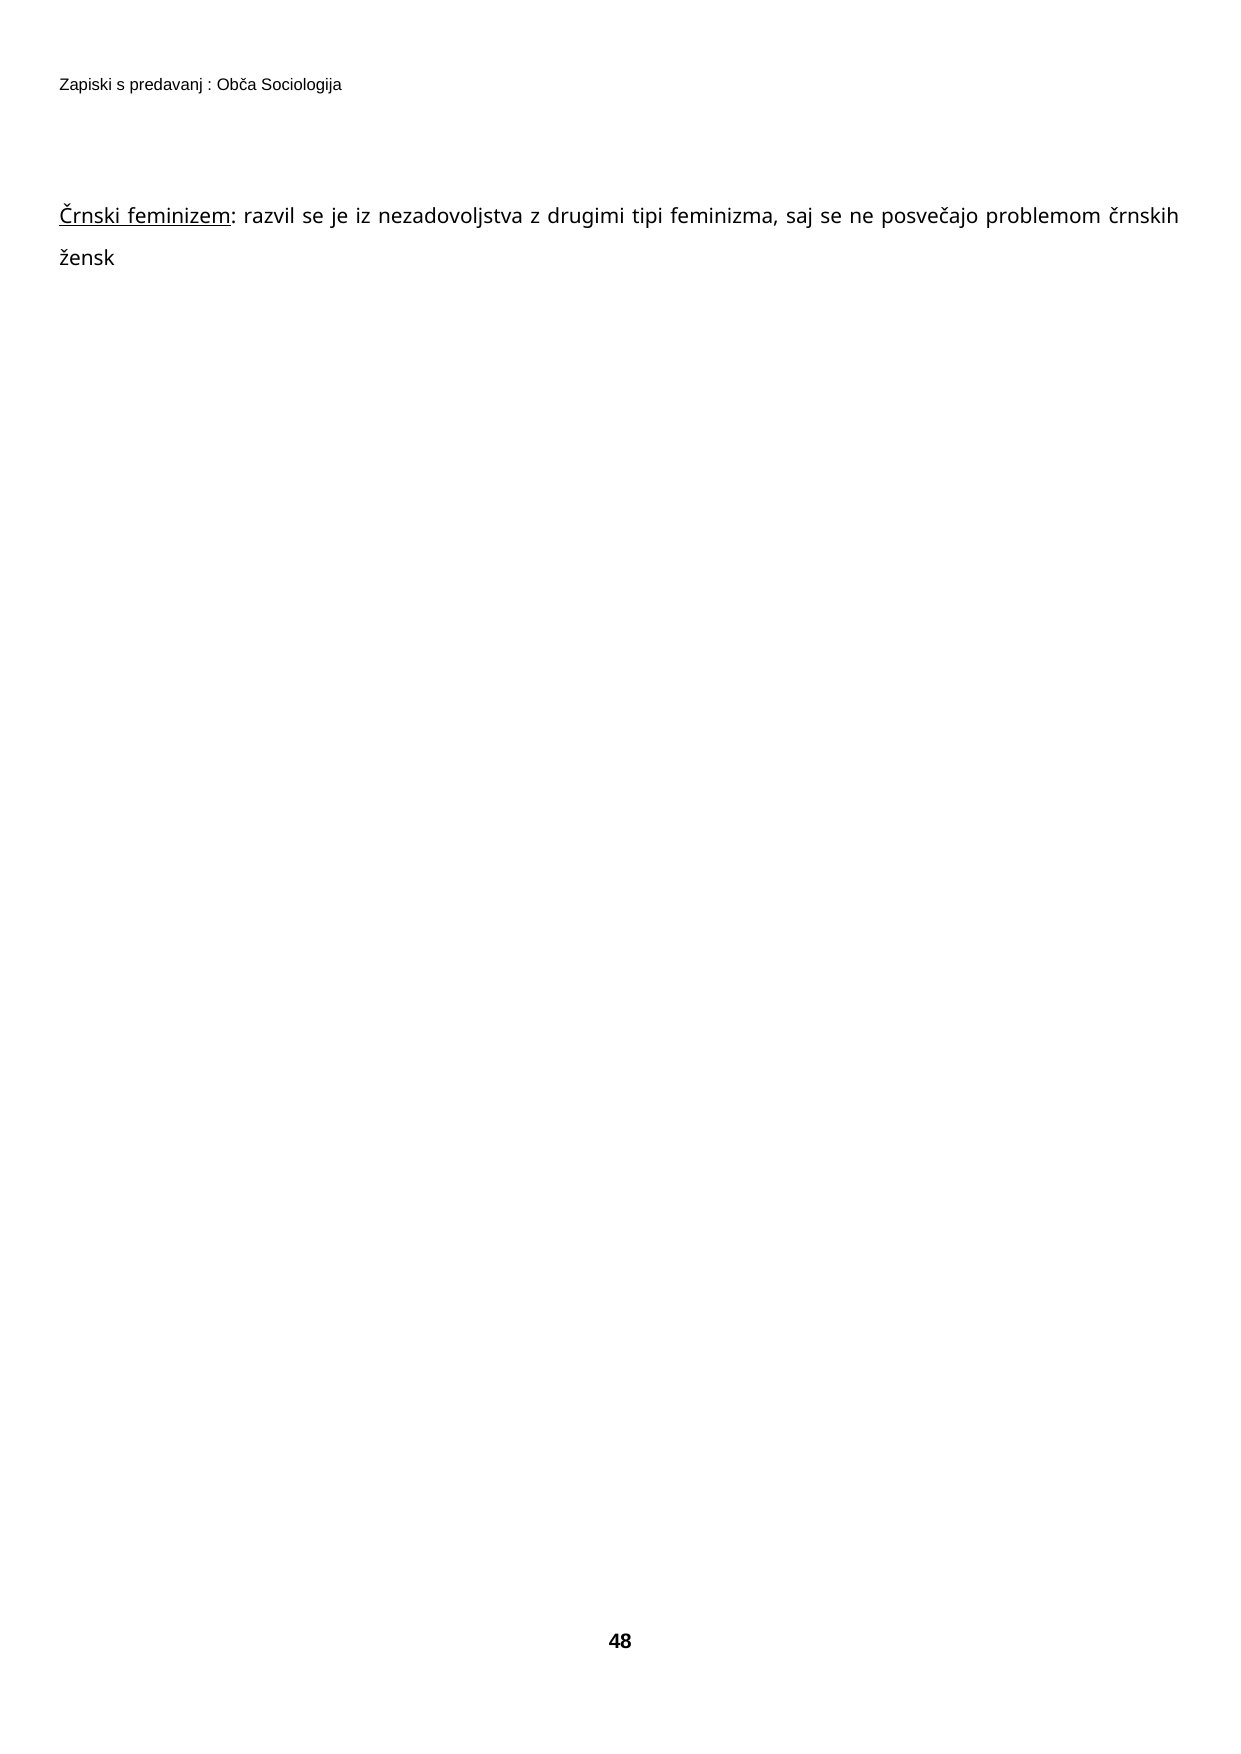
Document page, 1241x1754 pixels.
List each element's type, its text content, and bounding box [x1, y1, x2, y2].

text Črnski feminizem: razvil se je iz nezadovoljstva z drugimi tipi feminizma, saj se ne posvečajo problemom črnskih žensk [59, 201, 1181, 272]
